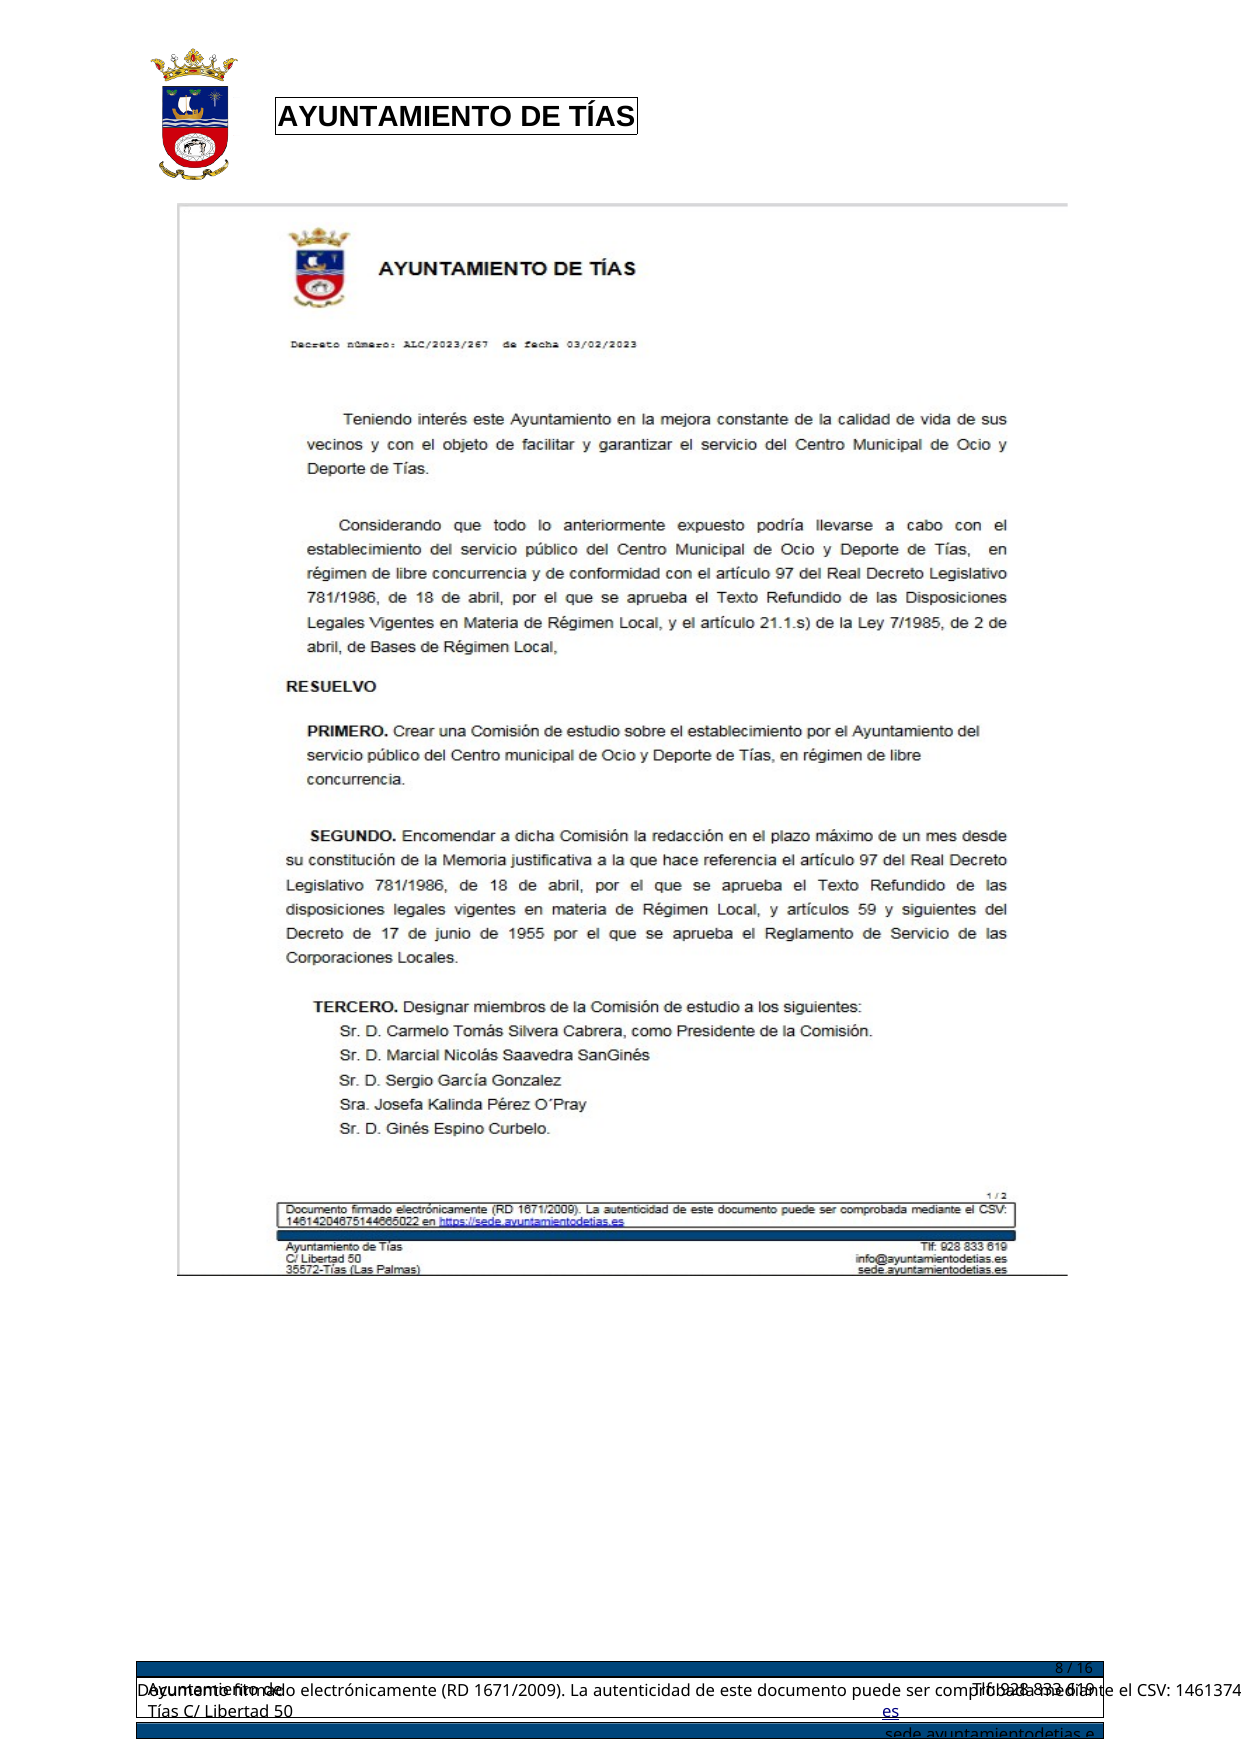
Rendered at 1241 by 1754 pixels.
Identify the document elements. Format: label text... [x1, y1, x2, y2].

picture [177, 203, 1068, 1276]
picture [150, 48, 240, 180]
text 8 / 16 [135, 1658, 1093, 1678]
